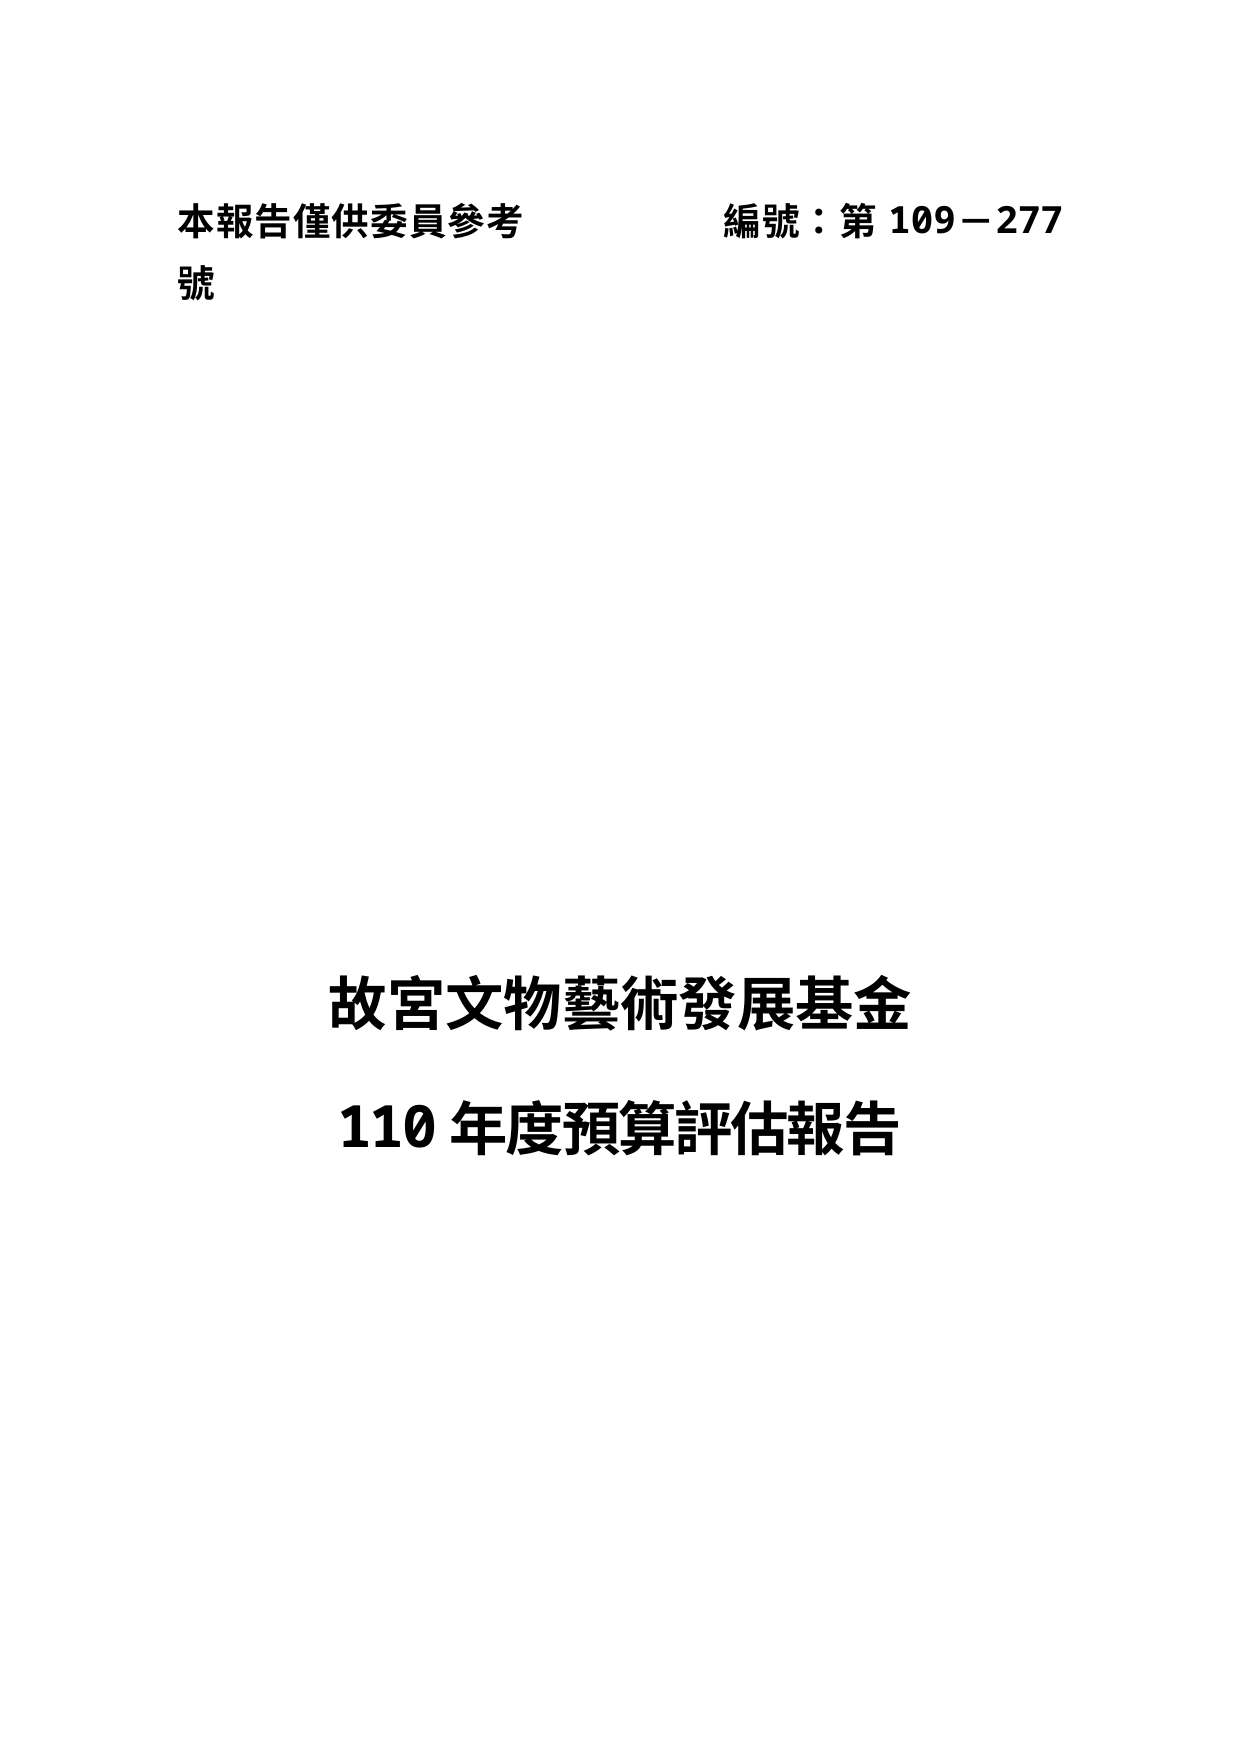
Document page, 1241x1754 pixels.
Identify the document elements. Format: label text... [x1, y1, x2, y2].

text 110年度預算評估報告 [177, 1052, 1063, 1177]
text 故宮文物藝術發展基金 [177, 927, 1063, 1052]
text 本報告僅供委員參考 編號：第109－277號 [177, 177, 1063, 302]
